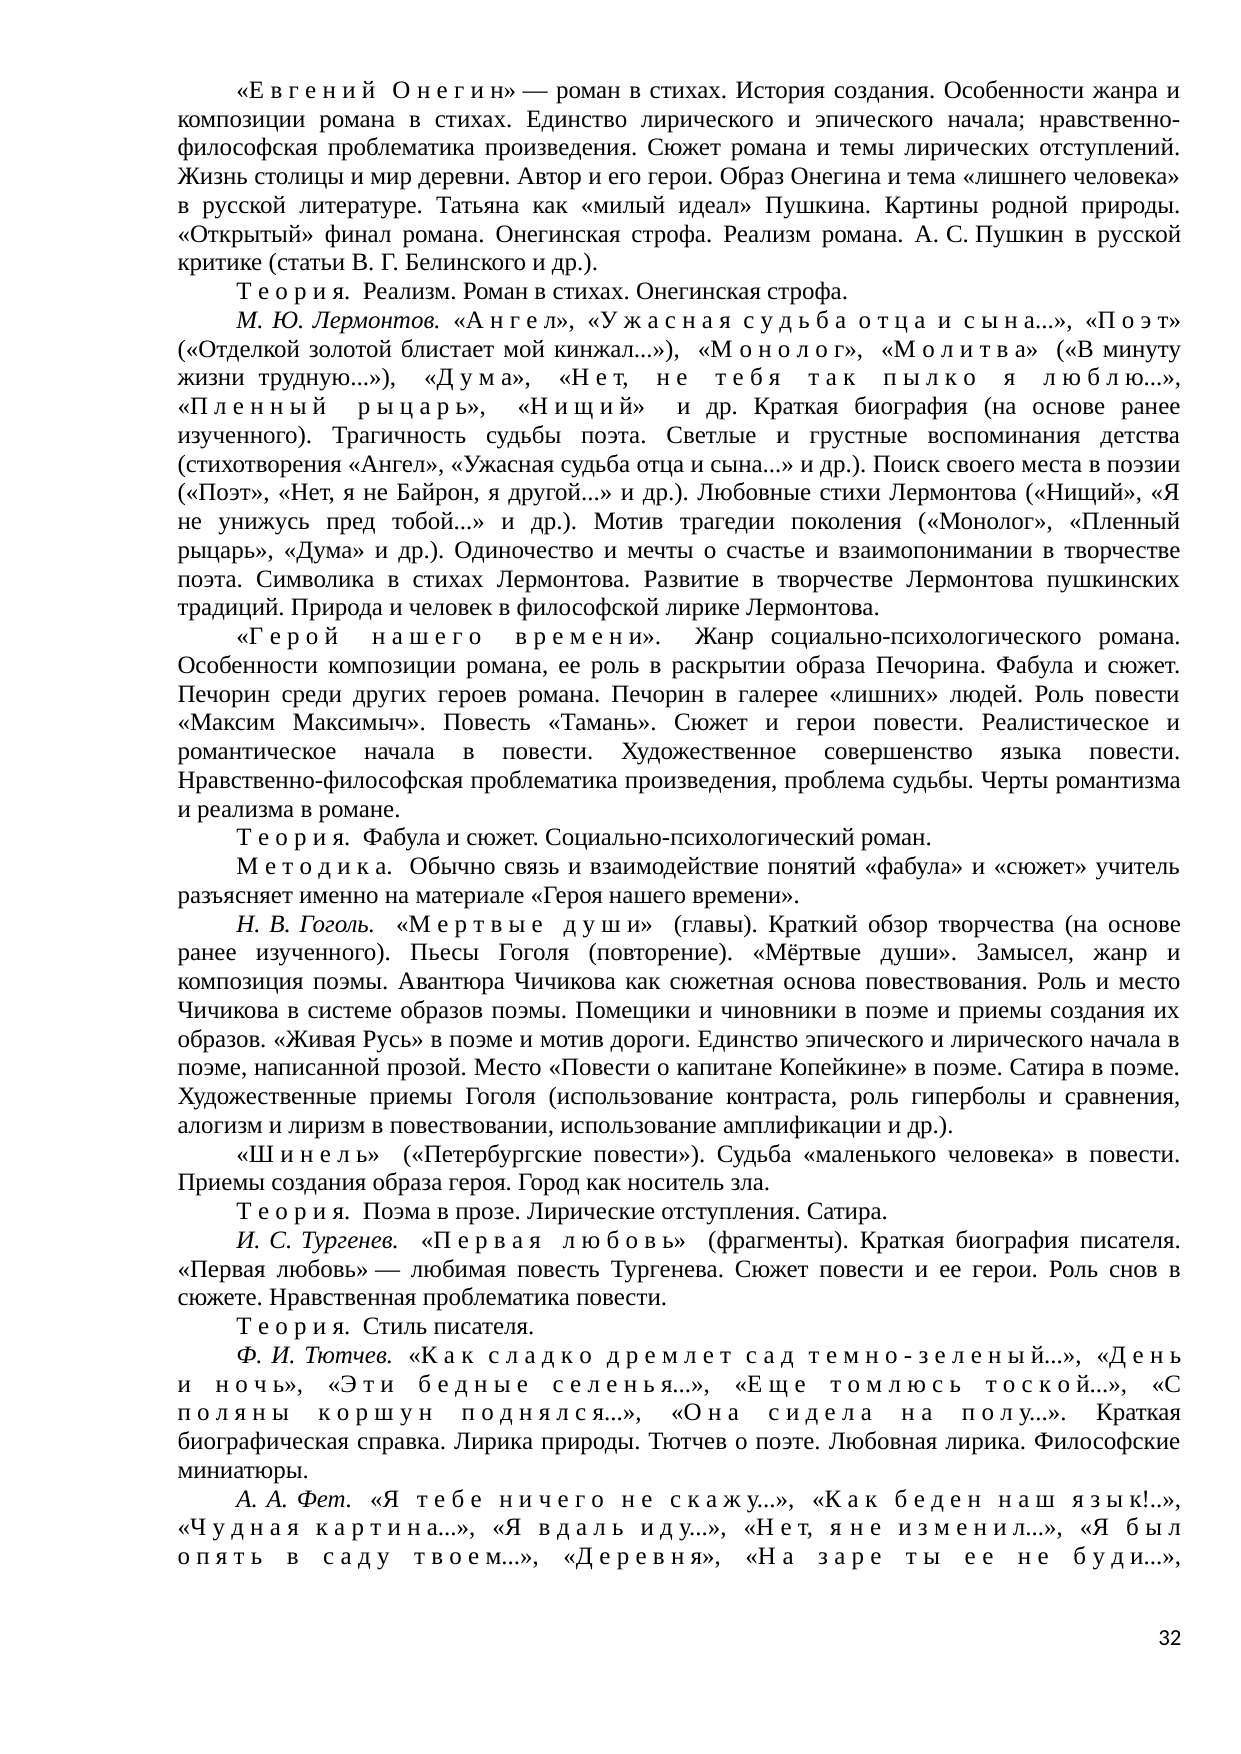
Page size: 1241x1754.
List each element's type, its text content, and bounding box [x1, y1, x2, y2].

text Т е о р и я. Стиль писателя. [177, 1311, 1181, 1340]
text «Ш и н е л ь» («Петербургские повести»). Судьба «маленького человека» в повести. Приемы создания образа героя. Город как носитель зла. [177, 1139, 1181, 1196]
text М. Ю. Лермонтов. «А н г е л», «У ж а с н а я с у д ь б а о т ц а и с ы н а...», «П о э т» («Отделкой золотой блистает мой кинжал...»), «М о н о л о г», «М о л и т в а» («В минуту жизни трудную...»), «Д у м а», «Н е т, н е т е б я т а к п ы л к о я л ю б л ю...», «П л е н н ы й р ы ц а р ь», «Н и щ и й» и др. Краткая биография (на основе ранее изученного). Трагичность судьбы поэта. Светлые и грустные воспоминания детства (стихотворения «Ангел», «Ужасная судьба отца и сына...» и др.). Поиск своего места в поэзии («Поэт», «Нет, я не Байрон, я другой...» и др.). Любовные стихи Лермонтова («Нищий», «Я не унижусь пред тобой...» и др.). Мотив трагедии поколения («Монолог», «Пленный рыцарь», «Дума» и др.). Одиночество и мечты о счастье и взаимопонимании в творчестве поэта. Символика в стихах Лермонтова. Развитие в творчестве Лермонтова пушкинских традиций. Природа и человек в философской лирике Лермонтова. [177, 305, 1181, 621]
text Т е о р и я. Фабула и сюжет. Социально-психологический роман. [177, 822, 1181, 851]
text Т е о р и я. Реализм. Роман в стихах. Онегинская строфа. [177, 276, 1181, 305]
text М е т о д и к а. Обычно связь и взаимодействие понятий «фабула» и «сюжет» учитель разъясняет именно на материале «Героя нашего времени». [177, 851, 1181, 909]
text «Г е р о й н а ш е г о в р е м е н и». Жанр социально-психологического романа. Особенности композиции романа, ее роль в раскрытии образа Печорина. Фабула и сюжет. Печорин среди других героев романа. Печорин в галерее «лишних» людей. Роль повести «Максим Максимыч». Повесть «Тамань». Сюжет и герои повести. Реалистическое и романтическое начала в повести. Художественное совершенство языка повести. Нравственно-философская проблематика произведения, проблема судьбы. Черты романтизма и реализма в романе. [177, 621, 1181, 822]
text А. А. Фет. «Я т е б е н и ч е г о н е с к а ж у...», «К а к б е д е н н а ш я з ы к!..», «Ч у д н а я к а р т и н а...», «Я в д а л ь и д у...», «Н е т, я н е и з м е н и л...», «Я б ы л о п я т ь в с а д у т в о е м...», «Д е р е в н я», «Н а з а р е т ы е е н е б у д и...», [177, 1484, 1181, 1570]
text Н. В. Гоголь. «М е р т в ы е д у ш и» (главы). Краткий обзор творчества (на основе ранее изученного). Пьесы Гоголя (повторение). «Мёртвые души». Замысел, жанр и композиция поэмы. Авантюра Чичикова как сюжетная основа повествования. Роль и место Чичикова в системе образов поэмы. Помещики и чиновники в поэме и приемы создания их образов. «Живая Русь» в поэме и мотив дороги. Единство эпического и лирического начала в поэме, написанной прозой. Место «Повести о капитане Копейкине» в поэме. Сатира в поэме. Художественные приемы Гоголя (использование контраста, роль гиперболы и сравнения, алогизм и лиризм в повествовании, использование амплификации и др.). [177, 909, 1181, 1139]
text Ф. И. Тютчев. «К а к с л а д к о д р е м л е т с а д т е м н о - з е л е н ы й...», «Д е н ь и н о ч ь», «Э т и б е д н ы е с е л е н ь я...», «Е щ е т о м л ю с ь т о с к о й...», «С п о л я н ы к о р ш у н п о д н я л с я...», «О н а с и д е л а н а п о л у...». Краткая биографическая справка. Лирика природы. Тютчев о поэте. Любовная лирика. Философские миниатюры. [177, 1340, 1181, 1484]
text И. С. Тургенев. «П е р в а я л ю б о в ь» (фрагменты). Краткая биография писателя. «Первая любовь» — любимая повесть Тургенева. Сюжет повести и ее герои. Роль снов в сюжете. Нравственная проблематика повести. [177, 1225, 1181, 1311]
text Т е о р и я. Поэма в прозе. Лирические отступления. Сатира. [177, 1196, 1181, 1225]
text «Е в г е н и й О н е г и н» — роман в стихах. История создания. Особенности жанра и композиции романа в стихах. Единство лирического и эпического начала; нравственно-философская проблематика произведения. Сюжет романа и темы лирических отступлений. Жизнь столицы и мир деревни. Автор и его герои. Образ Онегина и тема «лишнего человека» в русской литературе. Татьяна как «милый идеал» Пушкина. Картины родной природы. «Открытый» финал романа. Онегинская строфа. Реализм романа. А. С. Пушкин в русской критике (статьи В. Г. Белинского и др.). [177, 75, 1181, 276]
